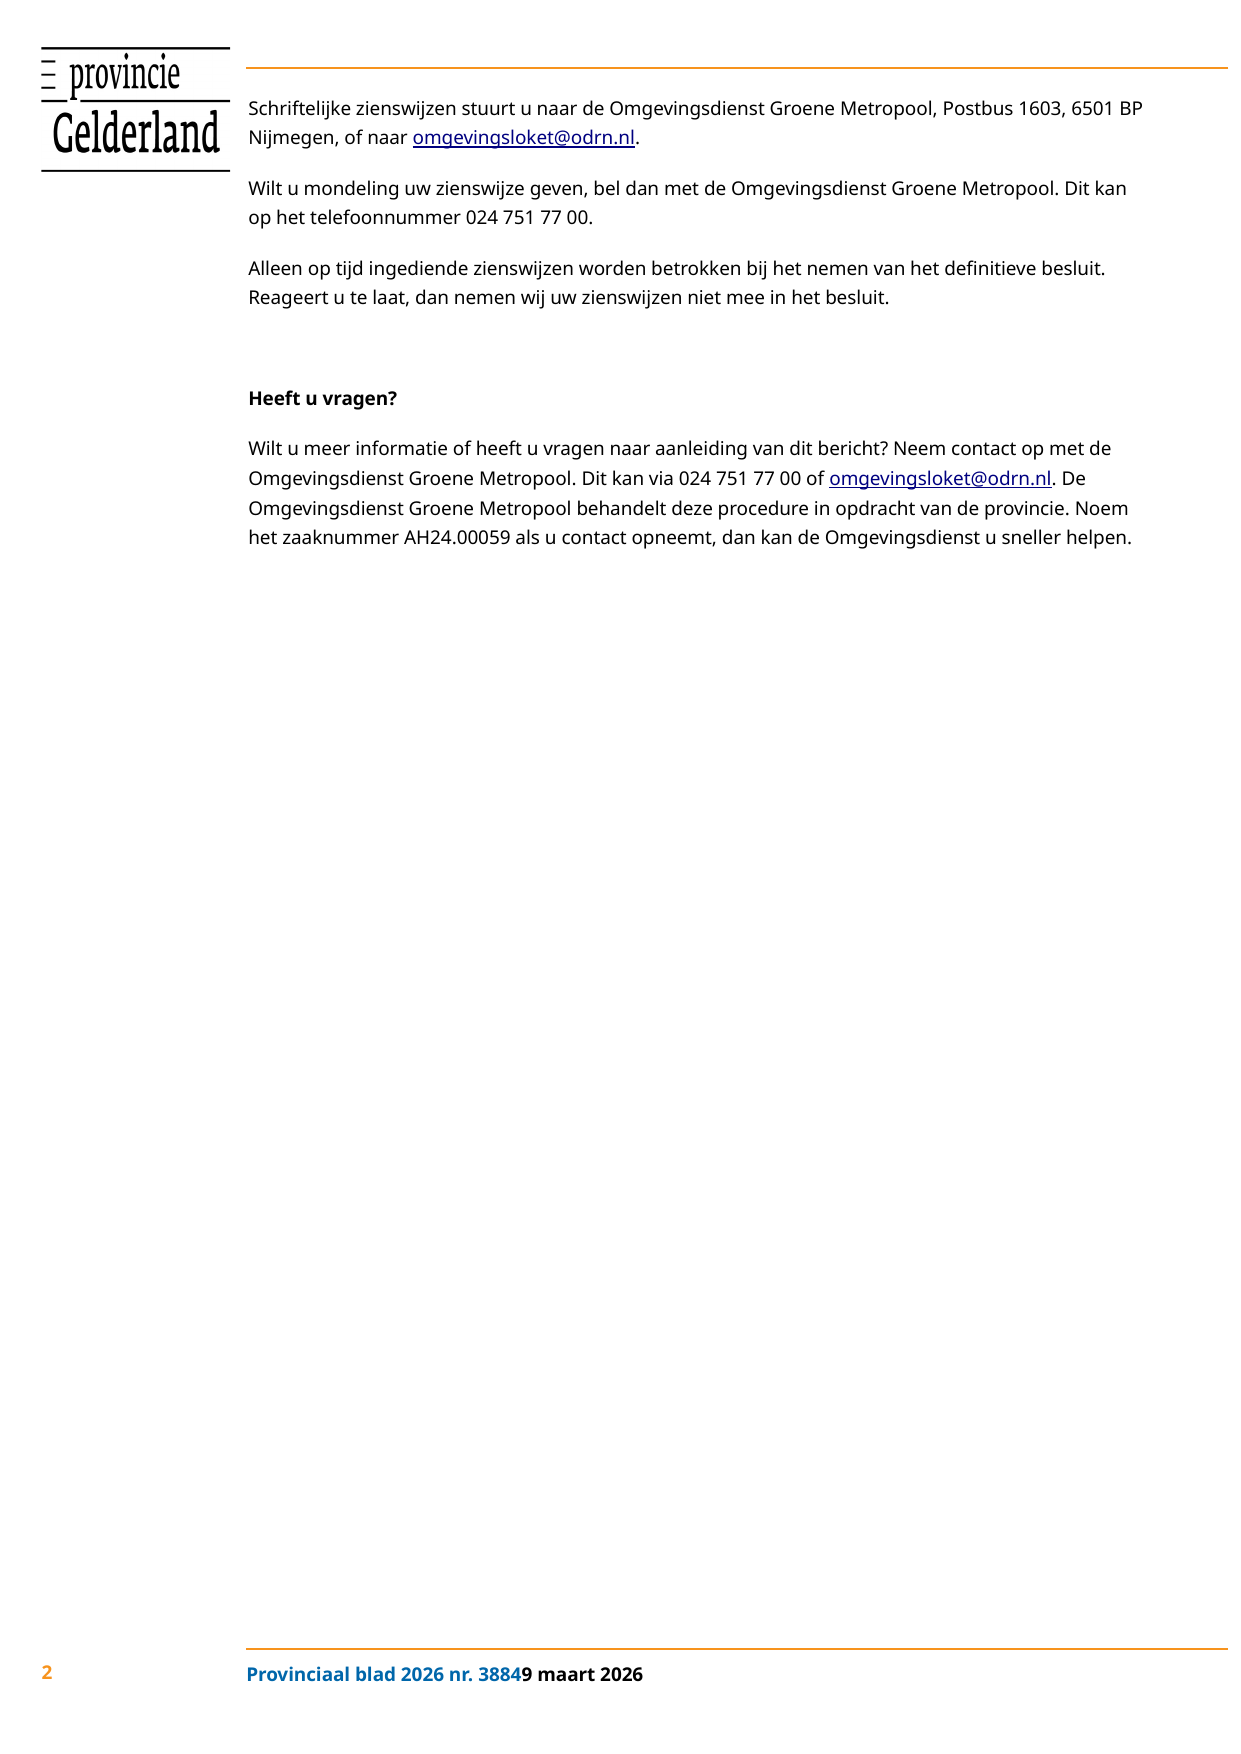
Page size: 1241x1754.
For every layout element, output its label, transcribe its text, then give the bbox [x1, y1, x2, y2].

text Wilt u meer informatie of heeft u vragen naar aanleiding van dit bericht? Neem contact op met de Omgevingsdienst Groene Metropool. Dit kan via 024 751 77 00 of omgevingsloket@odrn.nl. De Omgevingsdienst Groene Metropool behandelt deze procedure in opdracht van de provincie. Noem het zaaknummer AH24.00059 als u contact opneemt, dan kan de Omgevingsdienst u sneller helpen. [248, 436, 1152, 550]
text Alleen op tijd ingediende zienswijzen worden betrokken bij het nemen van het definitieve besluit. Reageert u te laat, dan nemen wij uw zienswijzen niet mee in het besluit. [248, 255, 1152, 310]
text Wilt u mondeling uw zienswijze geven, bel dan met de Omgevingsdienst Groene Metropool. Dit kan op het telefoonnummer 024 751 77 00. [248, 175, 1152, 230]
picture [41, 47, 231, 172]
text Heeft u vragen? [248, 385, 1152, 411]
text Schriftelijke zienswijzen stuurt u naar de Omgevingsdienst Groene Metropool, Postbus 1603, 6501 BP Nijmegen, of naar omgevingsloket@odrn.nl. [248, 95, 1152, 150]
